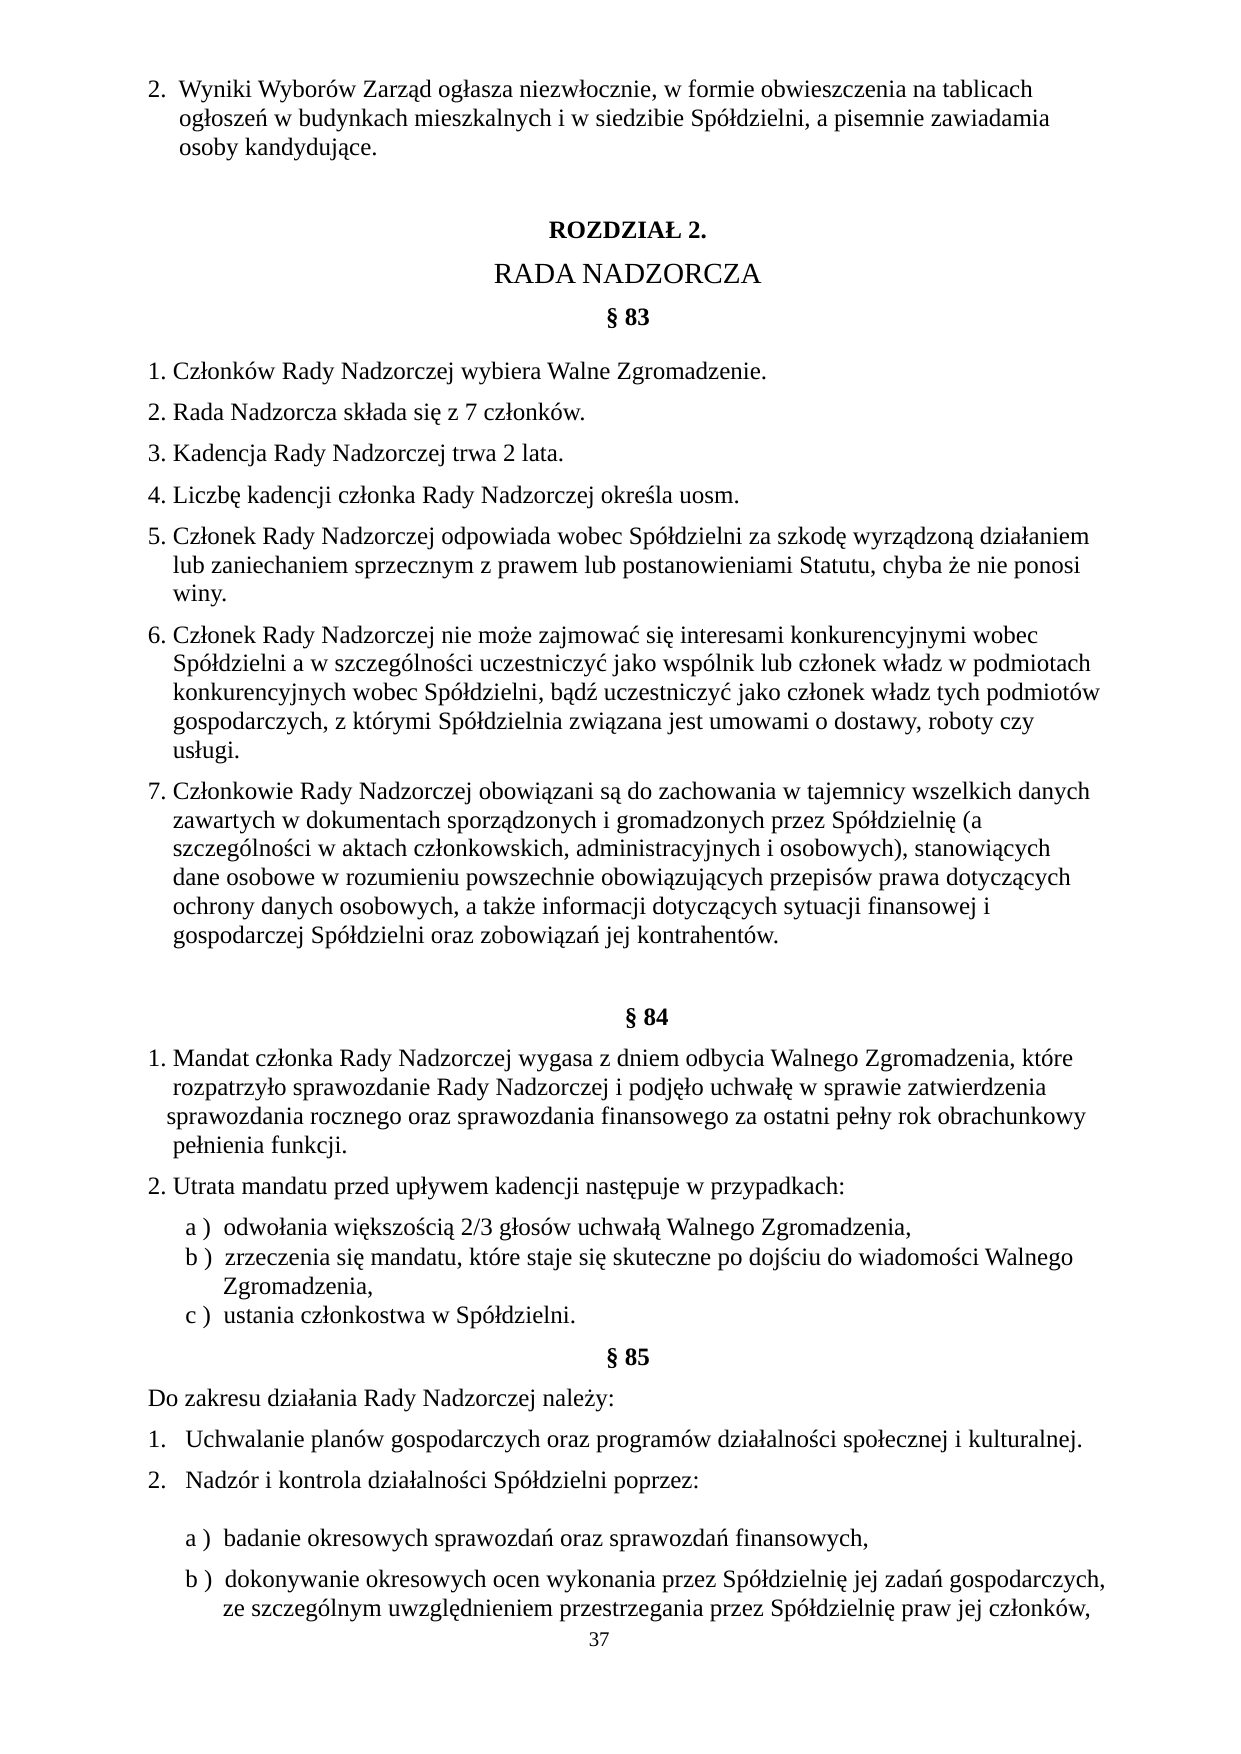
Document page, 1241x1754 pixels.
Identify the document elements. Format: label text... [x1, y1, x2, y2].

text ochrony danych osobowych, a także informacji dotyczących sytuacji finansowej i [148, 891, 1107, 920]
text zawartych w dokumentach sporządzonych i gromadzonych przez Spółdzielnię (a [148, 805, 1107, 833]
text a ) odwołania większością 2/3 głosów uchwałą Walnego Zgromadzenia, [185, 1212, 1107, 1241]
text b ) zrzeczenia się mandatu, które staje się skuteczne po dojściu do wiadomości Walnego [185, 1242, 1107, 1270]
text § 85 [148, 1342, 1107, 1370]
text § 83 [148, 302, 1107, 331]
text Zgromadzenia, [148, 1271, 1107, 1300]
text 6. Członek Rady Nadzorczej nie może zajmować się interesami konkurencyjnymi wobec [148, 620, 1107, 648]
text gospodarczych, z którymi Spółdzielnia związana jest umowami o dostawy, roboty czy [148, 706, 1107, 735]
text 4. Liczbę kadencji członka Rady Nadzorczej określa uosm. [148, 480, 1107, 508]
text 2. Nadzór i kontrola działalności Spółdzielni poprzez: [148, 1465, 1107, 1494]
text rozpatrzyło sprawozdanie Rady Nadzorczej i podjęło uchwałę w sprawie zatwierdzenia [148, 1072, 1107, 1101]
text ze szczególnym uwzględnieniem przestrzegania przez Spółdzielnię praw jej członków, [148, 1593, 1107, 1622]
text § 84 [185, 1002, 1107, 1031]
text dane osobowe w rozumieniu powszechnie obowiązujących przepisów prawa dotyczących [148, 862, 1107, 891]
text szczególności w aktach członkowskich, administracyjnych i osobowych), stanowiących [148, 833, 1107, 862]
text Do zakresu działania Rady Nadzorczej należy: [148, 1383, 1107, 1412]
text a ) badanie okresowych sprawozdań oraz sprawozdań finansowych, [148, 1523, 1107, 1552]
text pełnienia funkcji. [148, 1130, 1107, 1158]
text 2. Rada Nadzorcza składa się z 7 członków. [148, 397, 1107, 426]
text 1. Mandat członka Rady Nadzorczej wygasa z dniem odbycia Walnego Zgromadzenia, które [148, 1043, 1107, 1072]
text 2. Utrata mandatu przed upływem kadencji następuje w przypadkach: [148, 1171, 1107, 1200]
text 3. Kadencja Rady Nadzorczej trwa 2 lata. [148, 438, 1107, 467]
text c ) ustania członkostwa w Spółdzielni. [148, 1300, 1107, 1329]
text konkurencyjnych wobec Spółdzielni, bądź uczestniczyć jako członek władz tych podmiotów [148, 677, 1107, 706]
text ogłoszeń w budynkach mieszkalnych i w siedzibie Spółdzielni, a pisemnie zawiadamia [148, 103, 1107, 132]
subtitle RADA NADZORCZA [148, 256, 1107, 290]
text winy. [148, 578, 1107, 607]
text usługi. [148, 735, 1107, 763]
text sprawozdania rocznego oraz sprawozdania finansowego za ostatni pełny rok obrachunkowy [148, 1101, 1107, 1130]
subtitle ROZDZIAŁ 2. [148, 215, 1107, 244]
text gospodarczej Spółdzielni oraz zobowiązań jej kontrahentów. [148, 920, 1107, 948]
text 1. Uchwalanie planów gospodarczych oraz programów działalności społecznej i kul­turalnej. [148, 1424, 1107, 1453]
text Spółdzielni a w szczególności uczestniczyć jako wspólnik lub członek władz w podmiotach [148, 648, 1107, 677]
text osoby kandydujące. [148, 132, 1107, 161]
text 5. Członek Rady Nadzorczej odpowiada wobec Spółdzielni za szkodę wyrządzoną działaniem [148, 521, 1107, 550]
text b ) dokonywanie okresowych ocen wykonania przez Spółdzielnię jej zadań gospodarczych, [148, 1564, 1107, 1593]
text 1. Członków Rady Nadzorczej wybiera Walne Zgromadzenie. [148, 356, 1107, 385]
text lub zaniechaniem sprzecznym z prawem lub postanowieniami Statutu, chyba że nie ponosi [148, 550, 1107, 578]
text 7. Członkowie Rady Nadzorczej obowiązani są do zachowania w tajemnicy wszelkich danych [148, 776, 1107, 805]
text 2. Wyniki Wyborów Zarząd ogłasza niezwłocznie, w formie obwieszczenia na tablicach [148, 74, 1107, 102]
